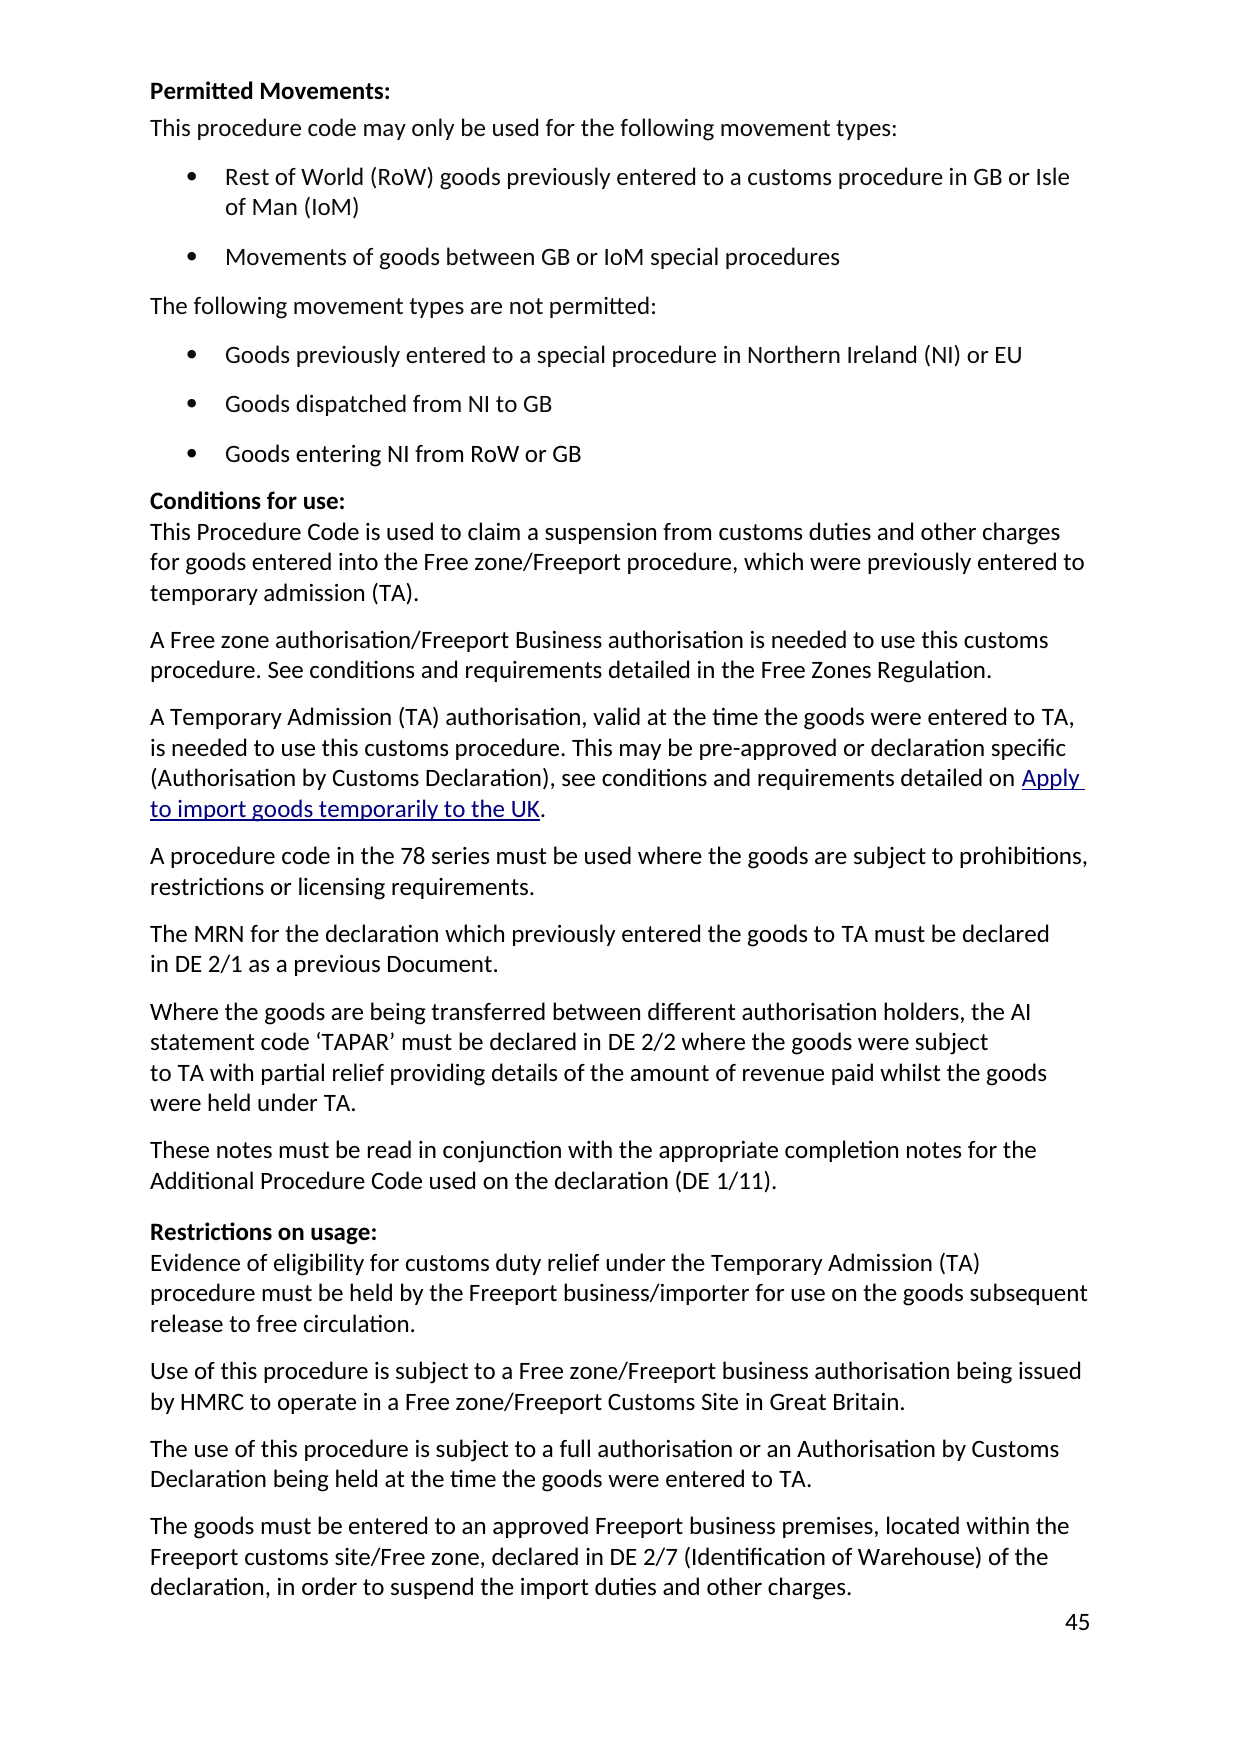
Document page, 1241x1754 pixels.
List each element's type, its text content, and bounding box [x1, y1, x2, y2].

text This Procedure Code is used to claim a suspension from customs duties and other charges for goods entered into the Free zone/Freeport procedure, which were previously entered to temporary admission (TA). [150, 516, 1090, 607]
text A Temporary Admission (TA) authorisation, valid at the time the goods were entered to TA, is needed to use this customs procedure. This may be pre-approved or declaration specific (Authorisation by Customs Declaration), see conditions and requirements detailed on Apply to import goods temporarily to the UK. [150, 702, 1090, 824]
text These notes must be read in conjunction with the appropriate completion notes for the Additional Procedure Code used on the declaration (DE 1/11). [150, 1134, 1090, 1196]
text The use of this procedure is subject to a full authorisation or an Authorisation by Customs Declaration being held at the time the goods were entered to TA. [150, 1433, 1090, 1494]
list Goods previously entered to a special procedure in Northern Ireland (NI) or EU [187, 339, 1090, 370]
subtitle Restrictions on usage: [150, 1216, 1090, 1247]
text A procedure code in the 78 series must be used where the goods are subject to prohibitions, restrictions or licensing requirements. [150, 840, 1090, 901]
subtitle Conditions for use: [150, 485, 1090, 516]
text This procedure code may only be used for the following movement types: [150, 112, 1090, 142]
list Goods dispatched from NI to GB [187, 389, 1090, 419]
text Use of this procedure is subject to a Free zone/Freeport business authorisation being issued by HMRC to operate in a Free zone/Freeport Customs Site in Great Britain. [150, 1355, 1090, 1416]
text Where the goods are being transferred between different authorisation holders, the AI statement code ‘TAPAR’ must be declared in DE 2/2 where the goods were subject to TA with partial relief providing details of the amount of revenue paid whilst the goods were held under TA. [150, 996, 1090, 1118]
text The following movement types are not permitted: [150, 290, 1090, 321]
list Goods entering NI from RoW or GB [187, 438, 1090, 468]
subtitle Permitted Movements: [150, 75, 1090, 106]
list Movements of goods between GB or IoM special procedures [187, 241, 1090, 271]
text The goods must be entered to an approved Freeport business premises, located within the Freeport customs site/Free zone, declared in DE 2/7 (Identification of Warehouse) of the declaration, in order to suspend the import duties and other charges. [150, 1511, 1090, 1602]
list Rest of World (RoW) goods previously entered to a customs procedure in GB or Isle of Man (IoM) [187, 161, 1090, 222]
text The MRN for the declaration which previously entered the goods to TA must be declared in DE 2/1 as a previous Document. [150, 918, 1090, 979]
text Evidence of eligibility for customs duty relief under the Temporary Admission (TA) procedure must be held by the Freeport business/importer for use on the goods subsequent release to free circulation. [150, 1247, 1090, 1338]
text A Free zone authorisation/Freeport Business authorisation is needed to use this customs procedure. See conditions and requirements detailed in the Free Zones Regulation. [150, 624, 1090, 685]
